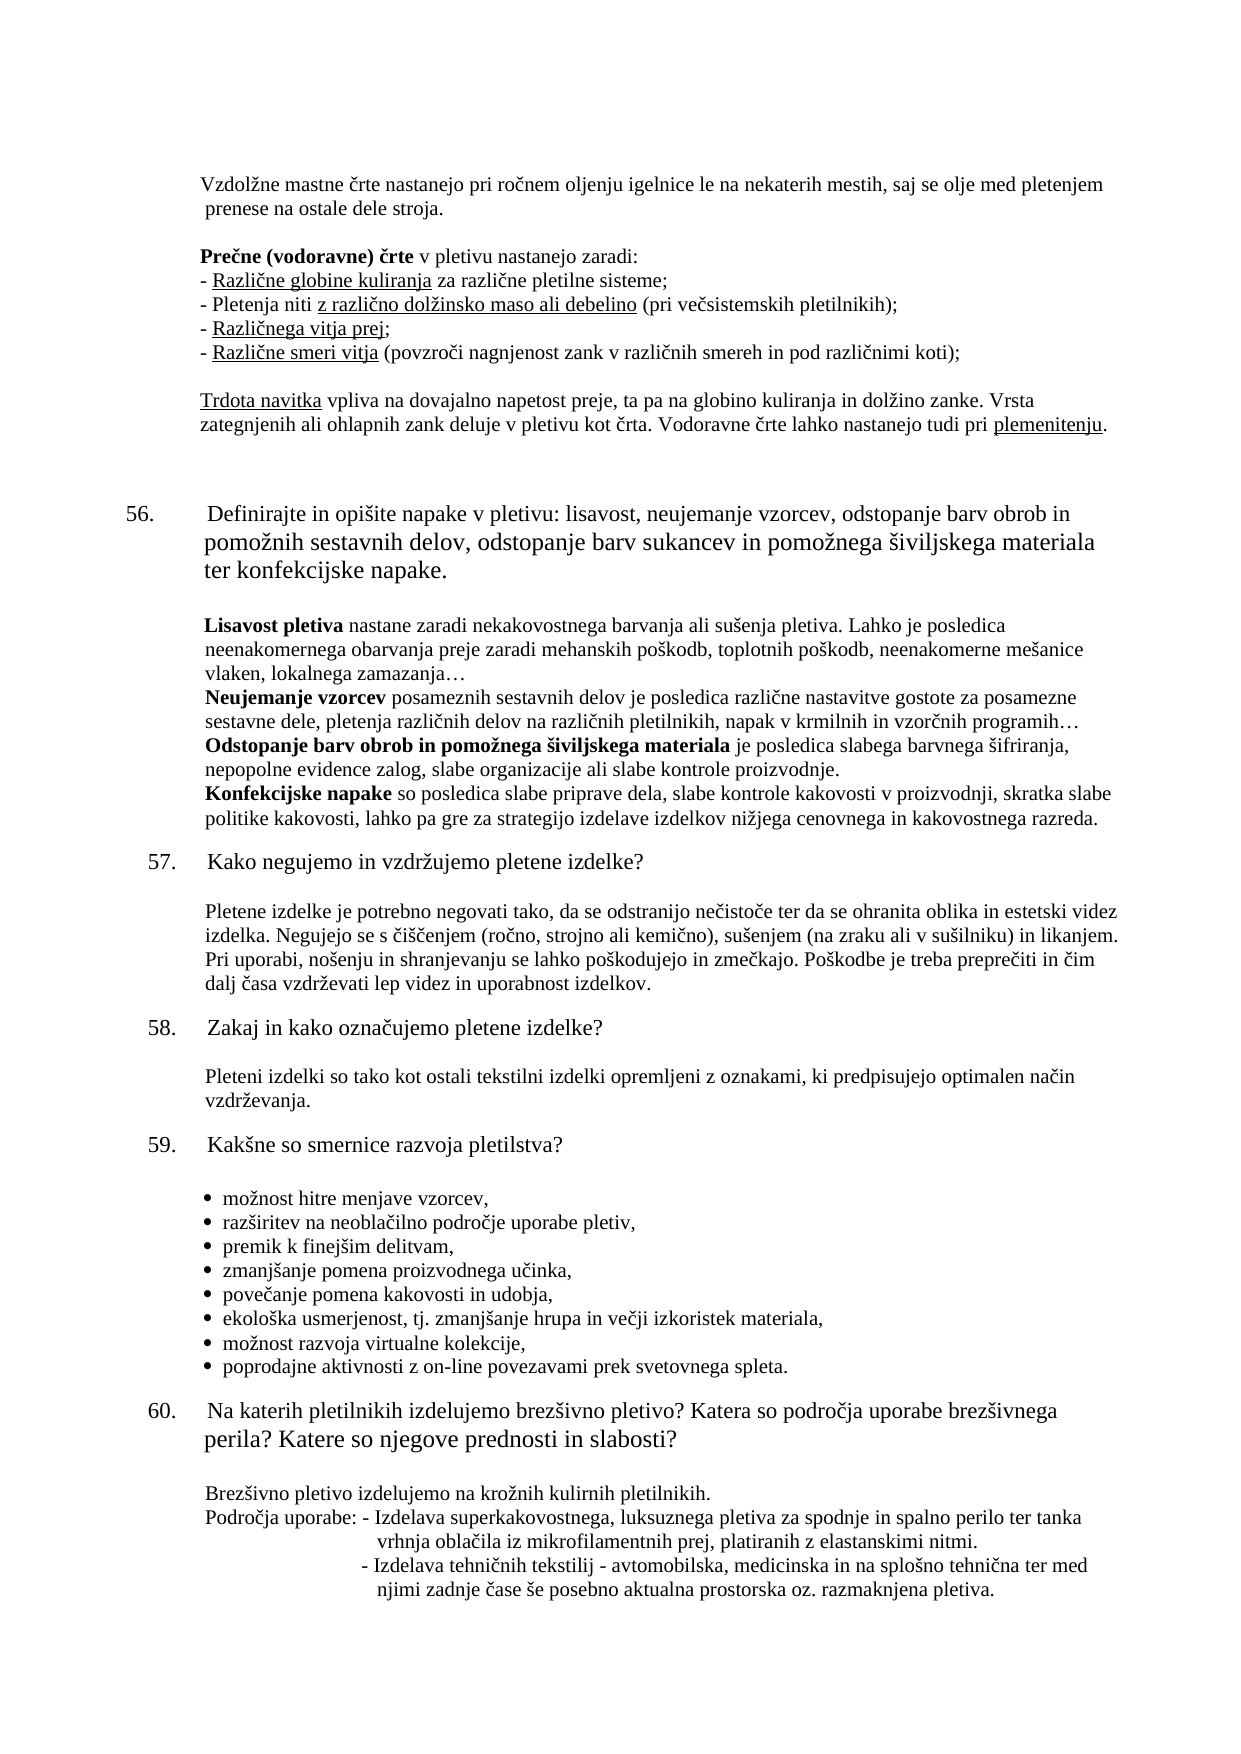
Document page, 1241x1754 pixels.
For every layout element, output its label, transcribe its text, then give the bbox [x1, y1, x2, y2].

list Kako negujemo in vzdržujemo pletene izdelke? [148, 848, 1122, 874]
list Na katerih pletilnikih izdelujemo brezšivno pletivo? Katera so področja uporabe brezšivnega [148, 1397, 1122, 1424]
list možnost hitre menjave vzorcev, [204, 1186, 1122, 1210]
text Področja uporabe: - Izdelava superkakovostnega, luksuznega pletiva za spodnje in spalno perilo ter tanka [148, 1505, 1122, 1529]
text ter konfekcijske napake. [148, 555, 1122, 584]
text izdelka. Negujejo se s čiščenjem (ročno, strojno ali kemično), sušenjem (na zraku ali v sušilniku) in likanjem. [148, 923, 1122, 947]
text njimi zadnje čase še posebno aktualna prostorska oz. razmaknjena pletiva. [148, 1577, 1122, 1601]
text sestavne dele, pletenja različnih delov na različnih pletilnikih, napak v krmilnih in vzorčnih programih… [148, 709, 1122, 733]
text neenakomernega obarvanja preje zaradi mehanskih poškodb, toplotnih poškodb, neenakomerne mešanice [148, 637, 1122, 661]
text Brezšivno pletivo izdelujemo na krožnih kulirnih pletilnikih. [148, 1481, 1122, 1505]
list povečanje pomena kakovosti in udobja, [204, 1282, 1122, 1306]
text Pri uporabi, nošenju in shranjevanju se lahko poškodujejo in zmečkajo. Poškodbe je treba preprečiti in čim [148, 947, 1122, 971]
list poprodajne aktivnosti z on-line povezavami prek svetovnega spleta. [204, 1354, 1122, 1378]
text - Pletenja niti z različno dolžinsko maso ali debelino (pri večsistemskih pletilnikih); [148, 292, 1122, 316]
text zategnjenih ali ohlapnih zank deluje v pletivu kot črta. Vodoravne črte lahko nastanejo tudi pri plemenitenju. [148, 412, 1122, 436]
text pomožnih sestavnih delov, odstopanje barv sukancev in pomožnega šiviljskega materiala [148, 527, 1122, 555]
text politike kakovosti, lahko pa gre za strategijo izdelave izdelkov nižjega cenovnega in kakovostnega razreda. [148, 805, 1122, 829]
list možnost razvoja virtualne kolekcije, [204, 1330, 1122, 1354]
text Prečne (vodoravne) črte v pletivu nastanejo zaradi: [148, 244, 1122, 268]
text nepopolne evidence zalog, slabe organizacije ali slabe kontrole proizvodnje. [148, 757, 1122, 781]
text - Različne globine kuliranja za različne pletilne sisteme; [148, 268, 1122, 292]
list razširitev na neoblačilno področje uporabe pletiv, [204, 1210, 1122, 1234]
text Trdota navitka vpliva na dovajalno napetost preje, ta pa na globino kuliranja in dolžino zanke. Vrsta [148, 388, 1122, 412]
text perila? Katere so njegove prednosti in slabosti? [148, 1424, 1122, 1452]
text Lisavost pletiva nastane zaradi nekakovostnega barvanja ali sušenja pletiva. Lahko je posledica [148, 613, 1122, 637]
list Zakaj in kako označujemo pletene izdelke? [148, 1014, 1122, 1040]
list Kakšne so smernice razvoja pletilstva? [148, 1131, 1122, 1157]
text Pletene izdelke je potrebno negovati tako, da se odstranijo nečistoče ter da se ohranita oblika in estetski videz [148, 899, 1122, 923]
text - Izdelava tehničnih tekstilij - avtomobilska, medicinska in na splošno tehnična ter med [148, 1553, 1122, 1577]
list zmanjšanje pomena proizvodnega učinka, [204, 1258, 1122, 1282]
text vlaken, lokalnega zamazanja… [148, 661, 1122, 685]
text - Različnega vitja prej; [148, 316, 1122, 340]
text prenese na ostale dele stroja. [148, 196, 1122, 220]
text dalj časa vzdrževati lep videz in uporabnost izdelkov. [148, 971, 1122, 995]
text Konfekcijske napake so posledica slabe priprave dela, slabe kontrole kakovosti v proizvodnji, skratka slabe [148, 781, 1122, 805]
text vzdrževanja. [148, 1088, 1122, 1112]
text Neujemanje vzorcev posameznih sestavnih delov je posledica različne nastavitve gostote za posamezne [148, 685, 1122, 709]
text Vzdolžne mastne črte nastanejo pri ročnem oljenju igelnice le na nekaterih mestih, saj se olje med pletenjem [148, 172, 1122, 196]
list ekološka usmerjenost, tj. zmanjšanje hrupa in večji izkoristek materiala, [204, 1306, 1122, 1330]
list premik k finejšim delitvam, [204, 1234, 1122, 1258]
list Definirajte in opišite napake v pletivu: lisavost, neujemanje vzorcev, odstopanje barv obrob in [126, 500, 1122, 527]
text vrhnja oblačila iz mikrofilamentnih prej, platiranih z elastanskimi nitmi. [148, 1529, 1122, 1553]
text - Različne smeri vitja (povzroči nagnjenost zank v različnih smereh in pod različnimi koti); [148, 340, 1122, 364]
text Odstopanje barv obrob in pomožnega šiviljskega materiala je posledica slabega barvnega šifriranja, [148, 733, 1122, 757]
text Pleteni izdelki so tako kot ostali tekstilni izdelki opremljeni z oznakami, ki predpisujejo optimalen način [148, 1064, 1122, 1088]
